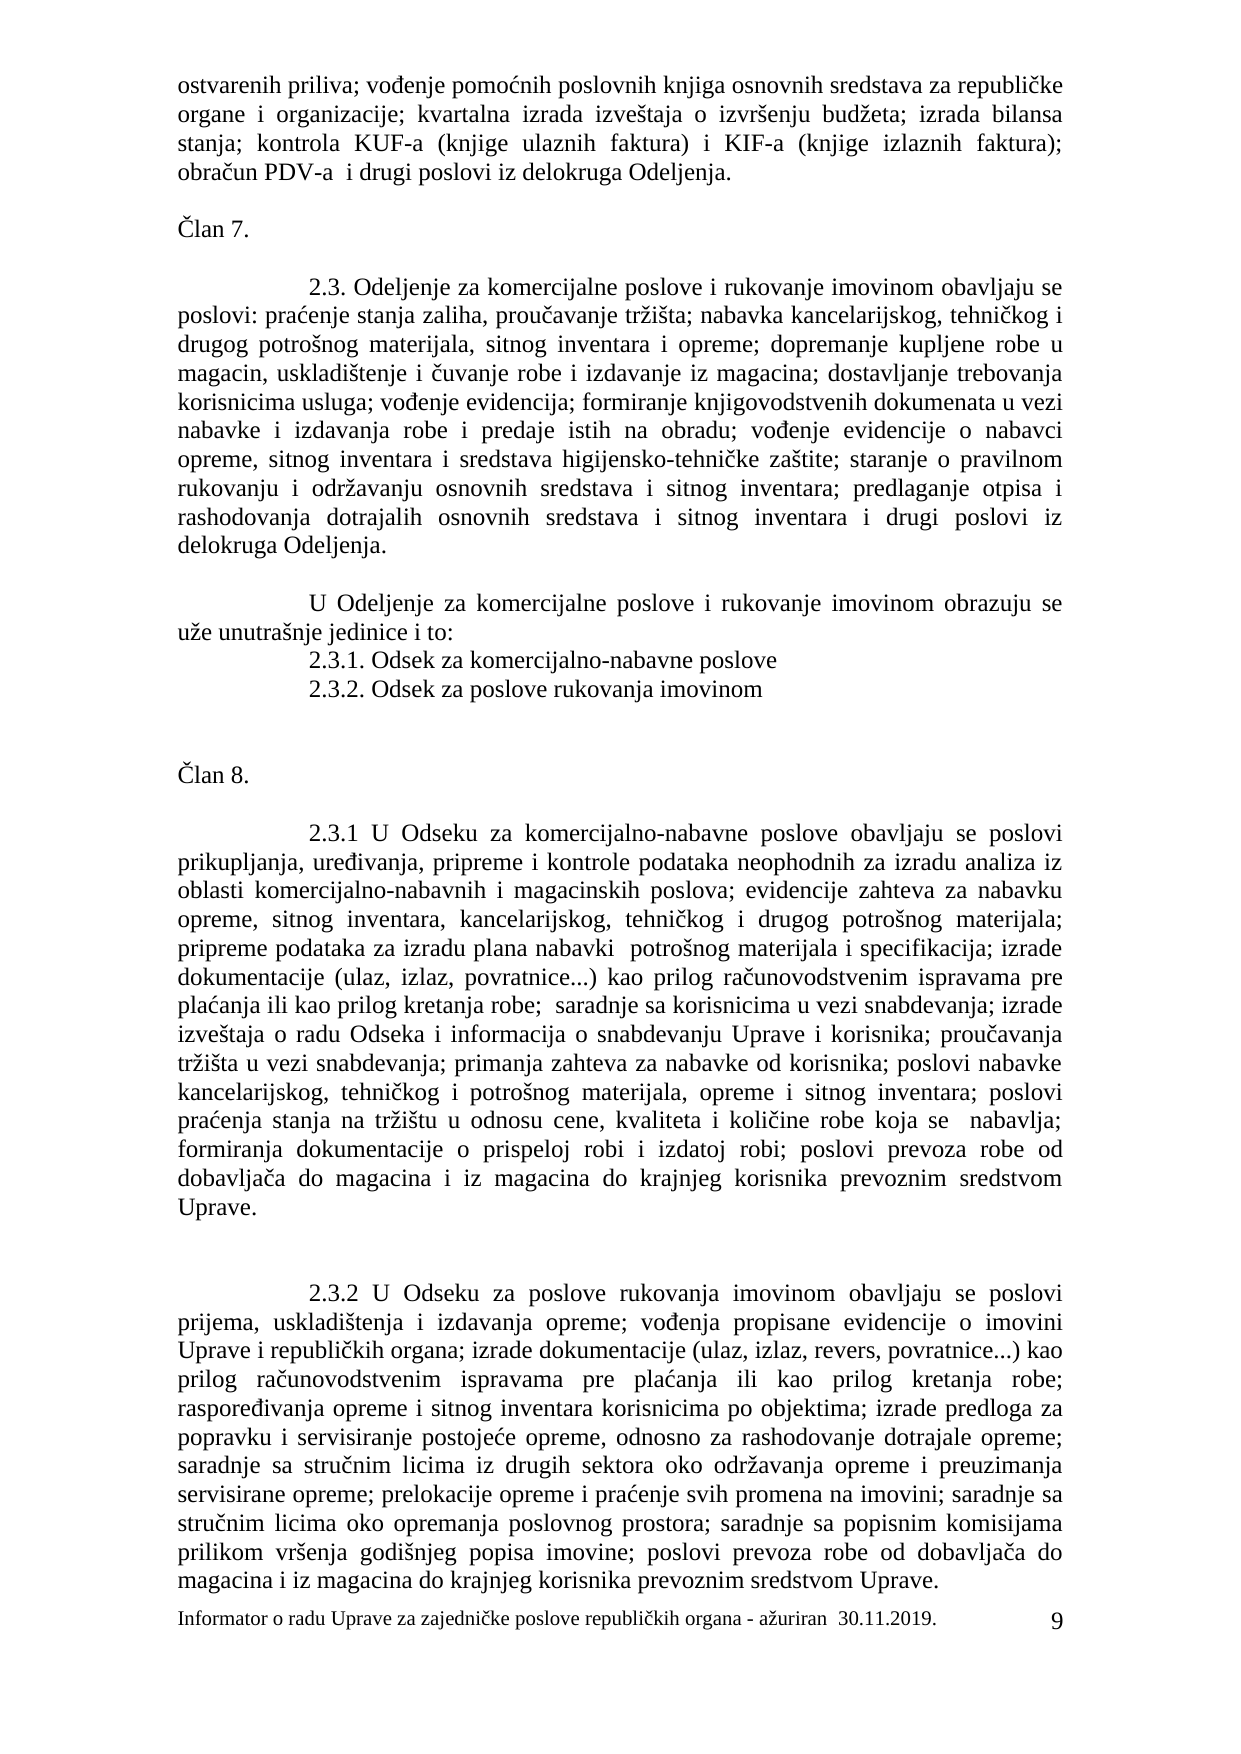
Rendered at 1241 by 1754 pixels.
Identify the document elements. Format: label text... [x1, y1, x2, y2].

text Član 8. [177, 760, 1063, 789]
text ostvarenih priliva; vođenje pomoćnih poslovnih knjiga osnovnih sredstava za republičke organe i organizacije; kvartalna izrada izveštaja o izvršenju budžeta; izrada bilansa stanja; kontrola KUF-a (knjige ulaznih faktura) i KIF-a (knjige izlaznih faktura); obračun PDV-a i drugi poslovi iz delokruga Odeljenja. [177, 70, 1063, 185]
text 2.3.2 U Odseku za poslove rukovanja imovinom obavljaju se poslovi prijema, uskladištenja i izdavanja opreme; vođenja propisane evidencije o imovini Uprave i republičkih organa; izrade dokumentacije (ulaz, izlaz, revers, povratnice...) kao prilog računovodstvenim ispravama pre plaćanja ili kao prilog kretanja robe; raspoređivanja opreme i sitnog inventara korisnicima po objektima; izrade predloga za popravku i servisiranje postojeće opreme, odnosno za rashodovanje dotrajale opreme; saradnje sa stručnim licima iz drugih sektora oko održavanja opreme i preuzimanja servisirane opreme; prelokacije opreme i praćenje svih promena na imovini; saradnje sa stručnim licima oko opremanja poslovnog prostora; saradnje sa popisnim komisijama prilikom vršenja godišnjeg popisa imovine; poslovi prevoza robe od dobavljača do magacina i iz magacina do krajnjeg korisnika prevoznim sredstvom Uprave. [177, 1278, 1063, 1594]
text 2.3.2. Odsek za poslove rukovanja imovinom [177, 674, 1063, 703]
text 2.3. Odeljenje za komercijalne poslove i rukovanje imovinom obavljaju se poslovi: praćenje stanja zaliha, proučavanje tržišta; nabavka kancelarijskog, tehničkog i drugog potrošnog materijala, sitnog inventara i opreme; dopremanje kupljene robe u magacin, uskladištenje i čuvanje robe i izdavanje iz magacina; dostavljanje trebovanja korisnicima usluga; vođenje evidencija; formiranje knjigovodstvenih dokumenata u vezi nabavke i izdavanja robe i predaje istih na obradu; vođenje evidencije o nabavci opreme, sitnog inventara i sredstava higijensko-tehničke zaštite; staranje o pravilnom rukovanju i održavanju osnovnih sredstava i sitnog inventara; predlaganje otpisa i rashodovanja dotrajalih osnovnih sredstava i sitnog inventara i drugi poslovi iz delokruga Odeljenja. [177, 272, 1063, 559]
text Član 7. [177, 214, 1063, 243]
text 2.3.1 U Odseku za komercijalno-nabavne poslove obavljaju se poslovi prikupljanja, uređivanja, pripreme i kontrole podataka neophodnih za izradu analiza iz oblasti komercijalno-nabavnih i magacinskih poslova; evidencije zahteva za nabavku opreme, sitnog inventara, kancelarijskog, tehničkog i drugog potrošnog materijala; pripreme podataka za izradu plana nabavki potrošnog materijala i specifikacija; izrade dokumentacije (ulaz, izlaz, povratnice...) kao prilog računovodstvenim ispravama pre plaćanja ili kao prilog kretanja robe; saradnje sa korisnicima u vezi snabdevanja; izrade izveštaja o radu Odseka i informacija o snabdevanju Uprave i korisnika; proučavanja tržišta u vezi snabdevanja; primanja zahteva za nabavke od korisnika; poslovi nabavke kancelarijskog, tehničkog i potrošnog materijala, opreme i sitnog inventara; poslovi praćenja stanja na tržištu u odnosu cene, kvaliteta i količine robe koja se nabavlja; formiranja dokumentacije o prispeloj robi i izdatoj robi; poslovi prevoza robe od dobavljača do magacina i iz magacina do krajnjeg korisnika prevoznim sredstvom Uprave. [177, 818, 1063, 1220]
text U Odeljenje za komercijalne poslove i rukovanje imovinom obrazuju se uže unutrašnje jedinice i to: [177, 588, 1063, 645]
text 2.3.1. Odsek za komercijalno-nabavne poslove [177, 645, 1063, 674]
